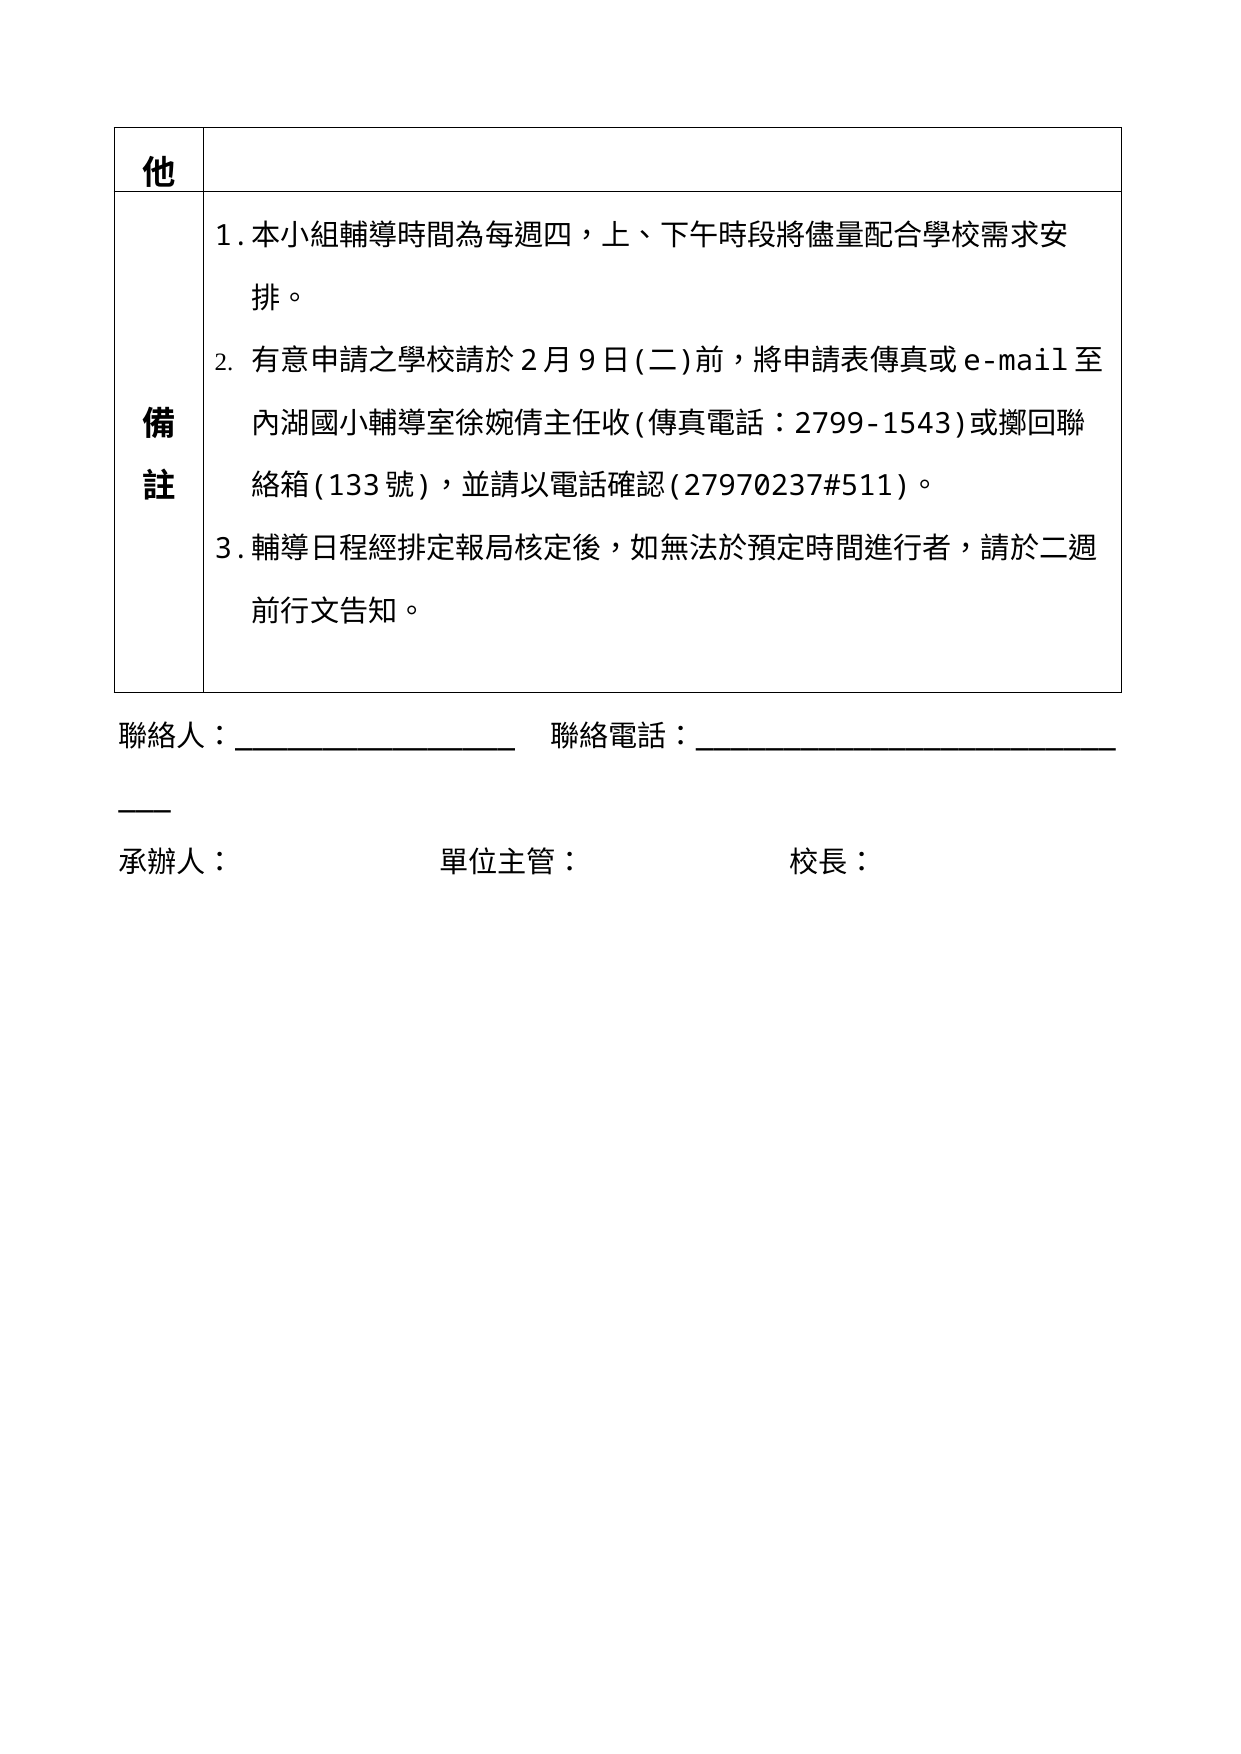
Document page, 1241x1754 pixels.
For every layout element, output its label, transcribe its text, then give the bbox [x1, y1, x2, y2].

table_cell [204, 128, 1121, 191]
table_cell 備註 [115, 192, 203, 692]
text 聯絡人：________________ 聯絡電話：___________________________ [118, 693, 1122, 818]
table_cell 本小組輔導時間為每週四，上、下午時段將儘量配合學校需求安排。 有意申請之學校請於2月9日(二)前，將申請表傳真或e-mail至內湖國小輔導室徐婉倩主任收(傳真電話：2799-1543)或擲回聯絡箱(133號)，並請以電話確認(27970237#511)。 輔導日程經排定報局核定後，如無法於預定時間進行者，請於二週前行文告知。 [204, 192, 1121, 692]
text 承辦人： 單位主管： 校長： [118, 818, 1122, 880]
table_cell 他 [115, 128, 203, 191]
